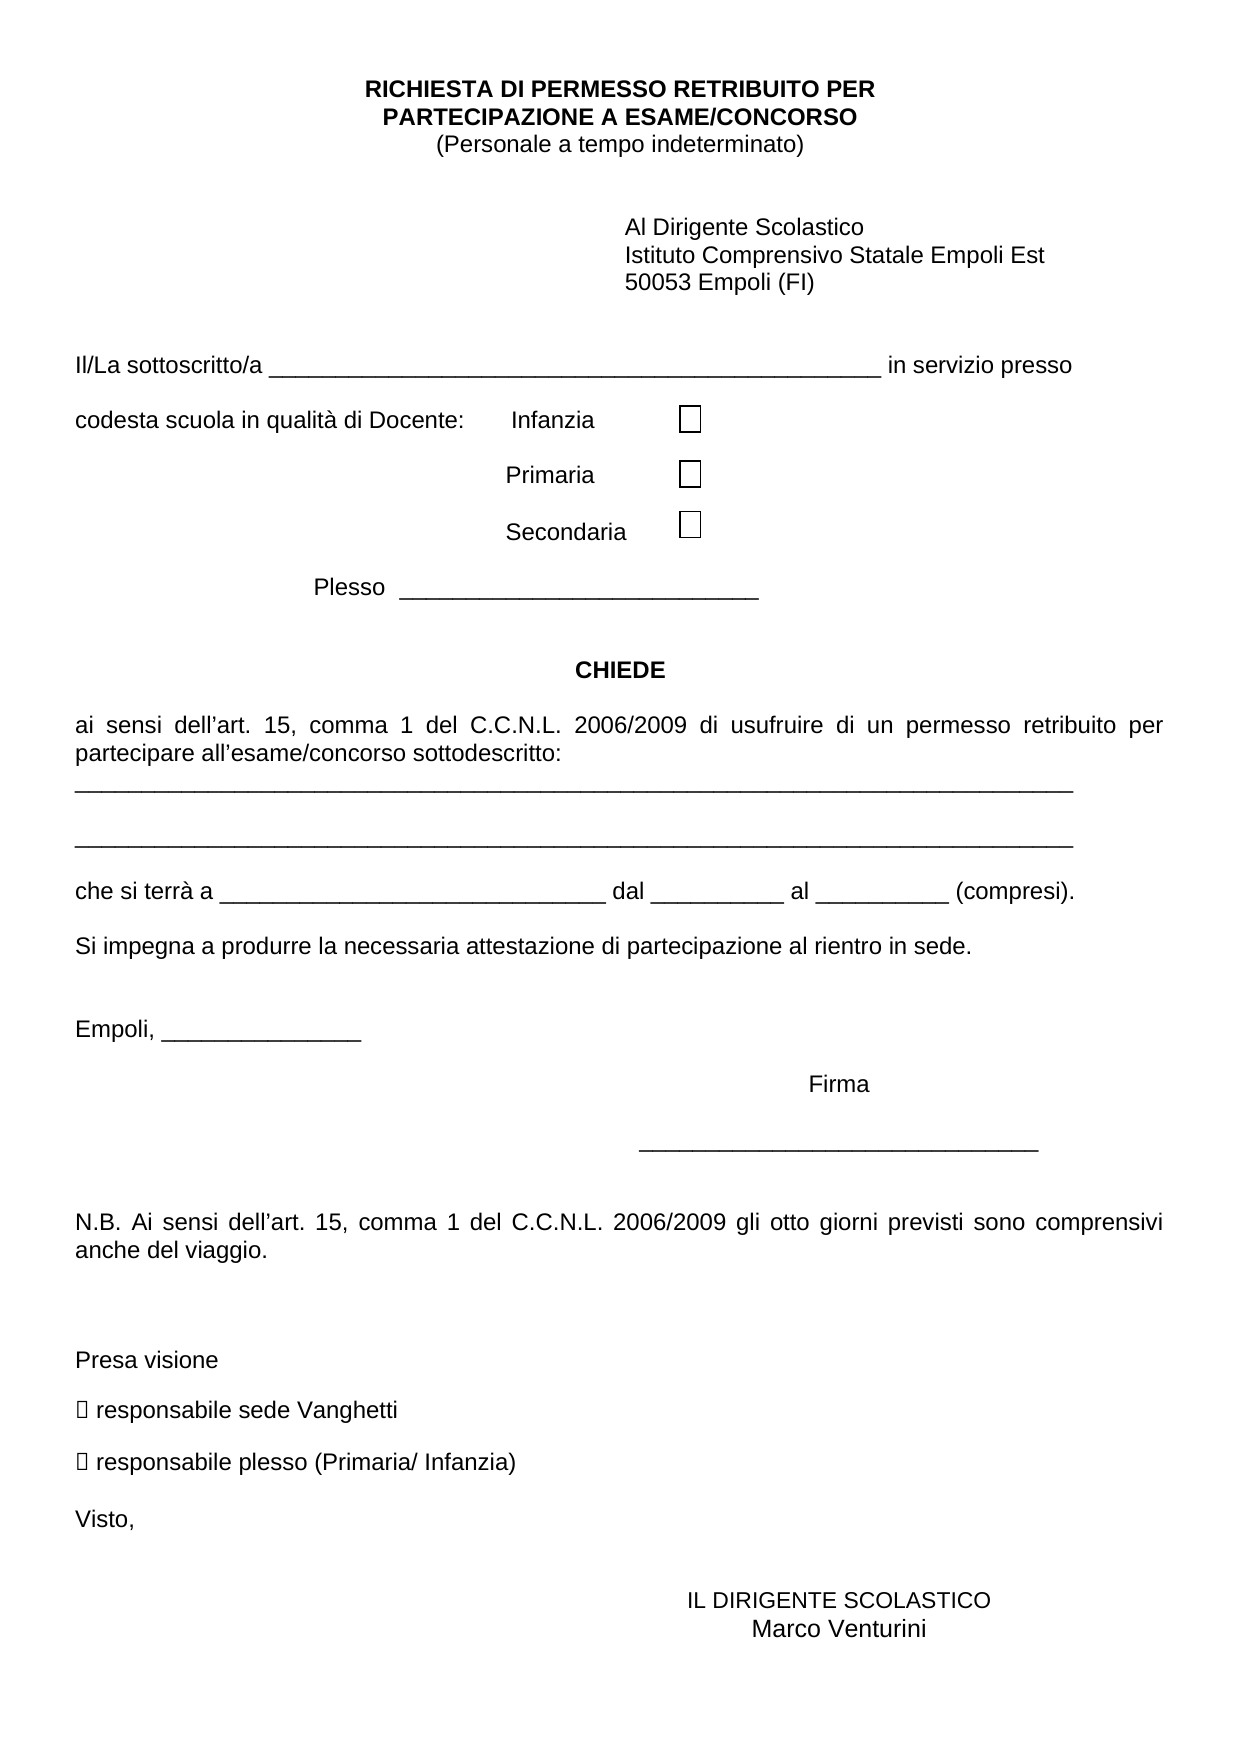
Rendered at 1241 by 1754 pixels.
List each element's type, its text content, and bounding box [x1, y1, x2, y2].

text 50053 Empoli (FI) [75, 268, 1165, 296]
subtitle CHIEDE [75, 656, 1165, 683]
table_header [75, 1070, 584, 1153]
text Secondaria [75, 518, 1165, 545]
text ___________________________________________________________________________ [75, 766, 1165, 794]
text N.B. Ai sensi dell’art. 15, comma 1 del C.C.N.L. 2006/2009 gli otto giorni previsti sono comprensivi anche del viaggio. [75, 1208, 1165, 1263]
table_header IL DIRIGENTE SCOLASTICO Marco Venturini [584, 1588, 1093, 1643]
text Al Dirigente Scolastico [75, 213, 1165, 241]
text ___________________________________________________________________________ [75, 821, 1165, 849]
text PARTECIPAZIONE A ESAME/CONCORSO [75, 103, 1165, 130]
text Plesso­­­­­­­­­­­ ___________________________ [75, 573, 1165, 601]
table_header [75, 1588, 584, 1643]
text  responsabile plesso (Primaria/ Infanzia) [75, 1444, 1165, 1477]
table_header Firma ______________________________ [584, 1070, 1093, 1153]
text Empoli, _______________ [75, 1015, 1165, 1042]
text  responsabile sede Vanghetti [75, 1393, 1165, 1425]
text ai sensi dell’art. 15, comma 1 del C.C.N.L. 2006/2009 di usufruire di un permesso retribuito per partecipare all’esame/concorso sottodescritto: [75, 711, 1165, 766]
text Si impegna a produrre la necessaria attestazione di partecipazione al rientro in sede. [75, 932, 1165, 959]
text codesta scuola in qualità di Docente: Infanzia [75, 406, 1165, 434]
text Visto, [75, 1505, 1165, 1532]
text Il/La sottoscritto/a ______________________________________________ in servizio presso [75, 351, 1165, 379]
text Primaria [75, 461, 1165, 489]
text che si terrà a _____________________________ dal __________ al __________ (compresi). [75, 877, 1165, 904]
text Presa visione [75, 1346, 1165, 1373]
text Istituto Comprensivo Statale Empoli Est [75, 241, 1165, 268]
text (Personale a tempo indeterminato) [75, 130, 1165, 158]
text RICHIESTA DI PERMESSO RETRIBUITO PER [75, 75, 1165, 103]
